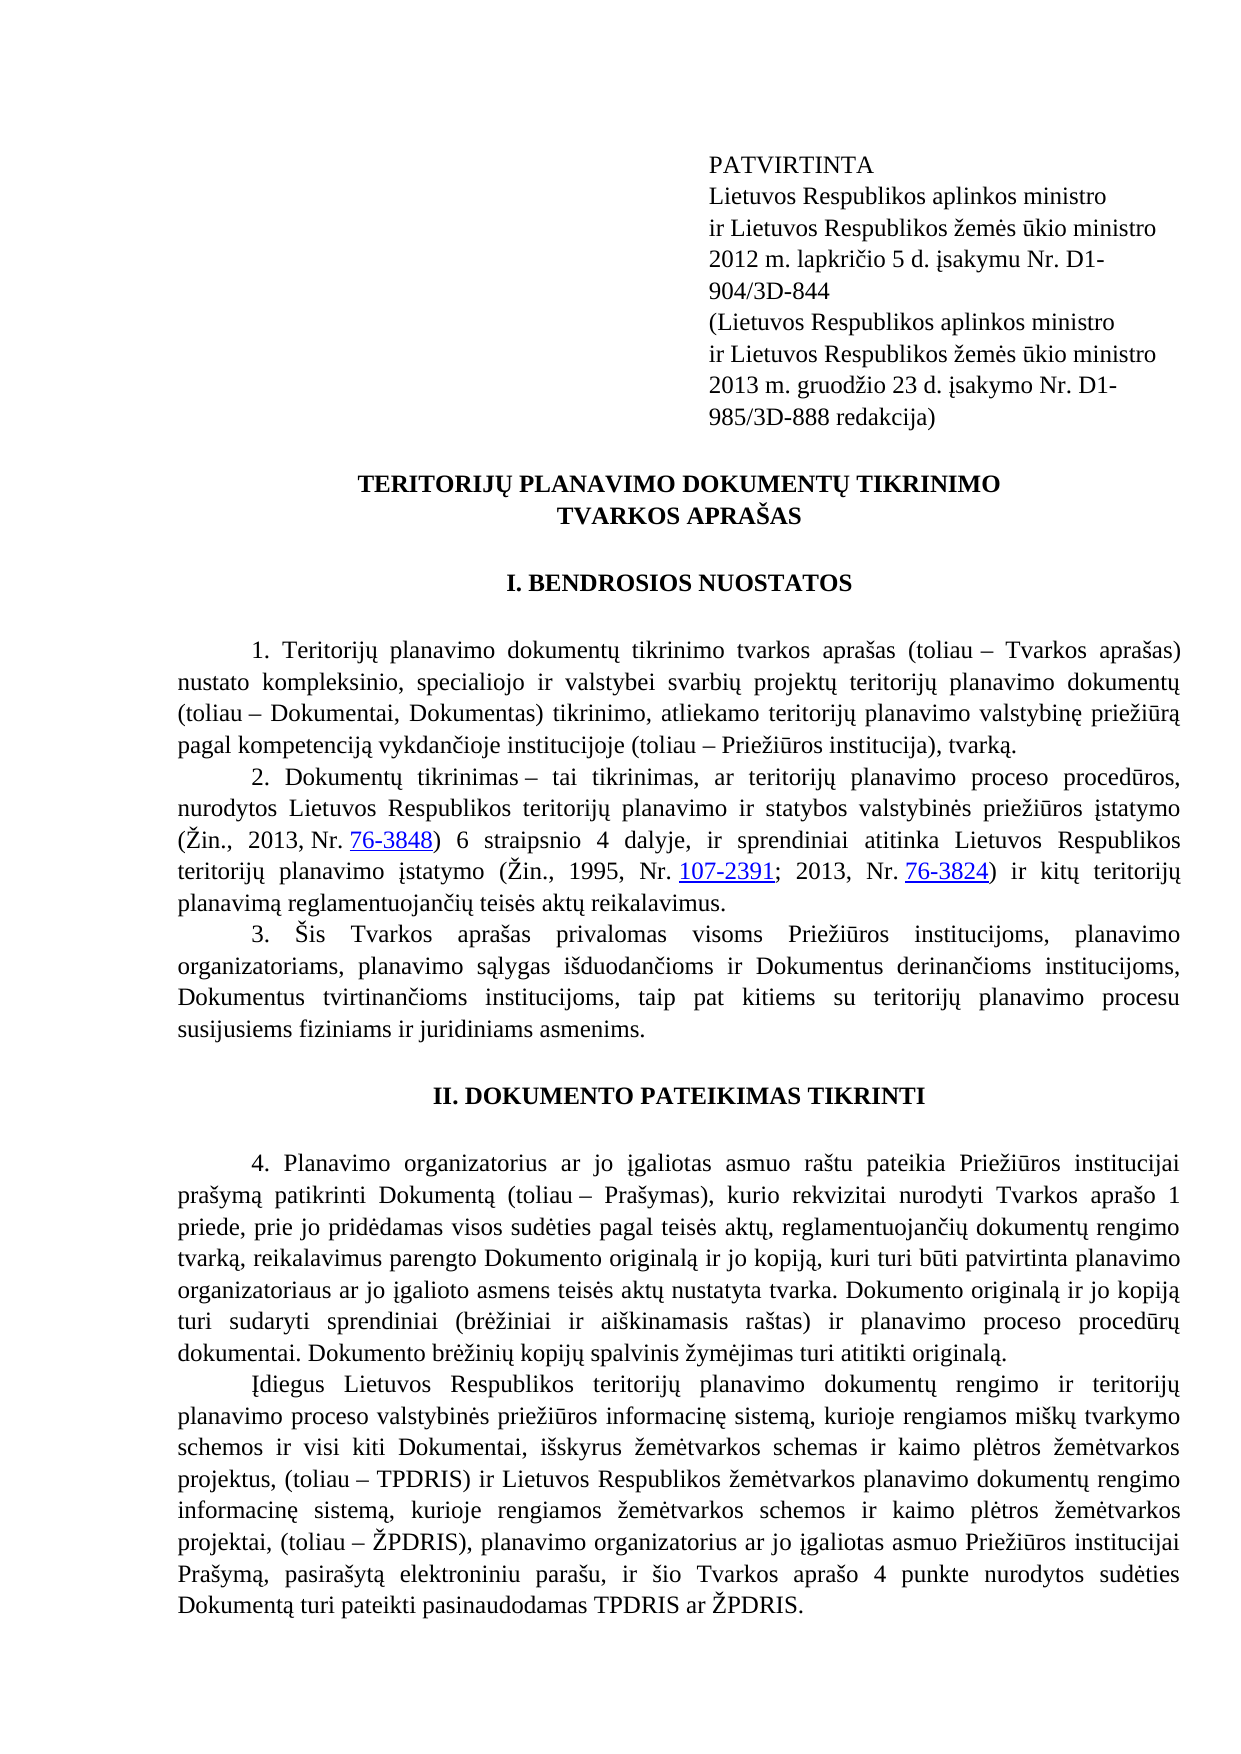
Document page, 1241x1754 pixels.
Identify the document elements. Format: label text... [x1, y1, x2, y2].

text II. DOKUMENTo PATEIKIMAS TIKRINTI [177, 1081, 1181, 1110]
text (Lietuvos Respublikos aplinkos ministro [709, 307, 1181, 336]
text 4. Planavimo organizatorius ar jo įgaliotas asmuo raštu pateikia Priežiūros institucijai prašymą patikrinti Dokumentą (toliau – Prašymas), kurio rekvizitai nurodyti Tvarkos aprašo 1 priede, prie jo pridėdamas visos sudėties pagal teisės aktų, reglamentuojančių dokumentų rengimo tvarką, reikalavimus parengto Dokumento originalą ir jo kopiją, kuri turi būti patvirtinta planavimo organizatoriaus ar jo įgalioto asmens teisės aktų nustatyta tvarka. Dokumento originalą ir jo kopiją turi sudaryti sprendiniai (brėžiniai ir aiškinamasis raštas) ir planavimo proceso procedūrų dokumentai. Dokumento brėžinių kopijų spalvinis žymėjimas turi atitikti originalą. [177, 1148, 1181, 1367]
text ir Lietuvos Respublikos žemės ūkio ministro 2013 m. gruodžio 23 d. įsakymo Nr. D1-985/3D-888 redakcija) [709, 339, 1181, 431]
text TVARKOS APRAŠAS [177, 501, 1181, 530]
text Įdiegus Lietuvos Respublikos teritorijų planavimo dokumentų rengimo ir teritorijų planavimo proceso valstybinės priežiūros informacinę sistemą, kurioje rengiamos miškų tvarkymo schemos ir visi kiti Dokumentai, išskyrus žemėtvarkos schemas ir kaimo plėtros žemėtvarkos projektus, (toliau – TPDRIS) ir Lietuvos Respublikos žemėtvarkos planavimo dokumentų rengimo informacinę sistemą, kurioje rengiamos žemėtvarkos schemos ir kaimo plėtros žemėtvarkos projektai, (toliau – ŽPDRIS), planavimo organizatorius ar jo įgaliotas asmuo Priežiūros institucijai Prašymą, pasirašytą elektroniniu parašu, ir šio Tvarkos aprašo 4 punkte nurodytos sudėties Dokumentą turi pateikti pasinaudodamas TPDRIS ar ŽPDRIS. [177, 1369, 1181, 1619]
text PATVIRTINTA [709, 150, 1181, 178]
text 1. Teritorijų planavimo dokumentų tikrinimo tvarkos aprašas (toliau – Tvarkos aprašas) nustato kompleksinio, specialiojo ir valstybei svarbių projektų teritorijų planavimo dokumentų (toliau – Dokumentai, Dokumentas) tikrinimo, atliekamo teritorijų planavimo valstybinę priežiūrą pagal kompetenciją vykdančioje institucijoje (toliau – Priežiūros institucija), tvarką. [177, 635, 1181, 759]
text TERITORIJŲ PLANAVIMO DOKUMENTŲ TIKRINIMO [177, 469, 1181, 498]
text ir Lietuvos Respublikos žemės ūkio ministro 2012 m. lapkričio 5 d. įsakymu Nr. D1-904/3D-844 [709, 213, 1181, 305]
text 2. Dokumentų tikrinimas – tai tikrinimas, ar teritorijų planavimo proceso procedūros, nurodytos Lietuvos Respublikos teritorijų planavimo ir statybos valstybinės priežiūros įstatymo (Žin., 2013, Nr. 76-3848) 6 straipsnio 4 dalyje, ir sprendiniai atitinka Lietuvos Respublikos teritorijų planavimo įstatymo (Žin., 1995, Nr. 107-2391; 2013, Nr. 76-3824) ir kitų teritorijų planavimą reglamentuojančių teisės aktų reikalavimus. [177, 762, 1181, 917]
text I. BENDROSIOS NUOSTATOS [177, 568, 1181, 597]
text 3. Šis Tvarkos aprašas privalomas visoms Priežiūros institucijoms, planavimo organizatoriams, planavimo sąlygas išduodančioms ir Dokumentus derinančioms institucijoms, Dokumentus tvirtinančioms institucijoms, taip pat kitiems su teritorijų planavimo procesu susijusiems fiziniams ir juridiniams asmenims. [177, 919, 1181, 1043]
text Lietuvos Respublikos aplinkos ministro [709, 181, 1181, 210]
